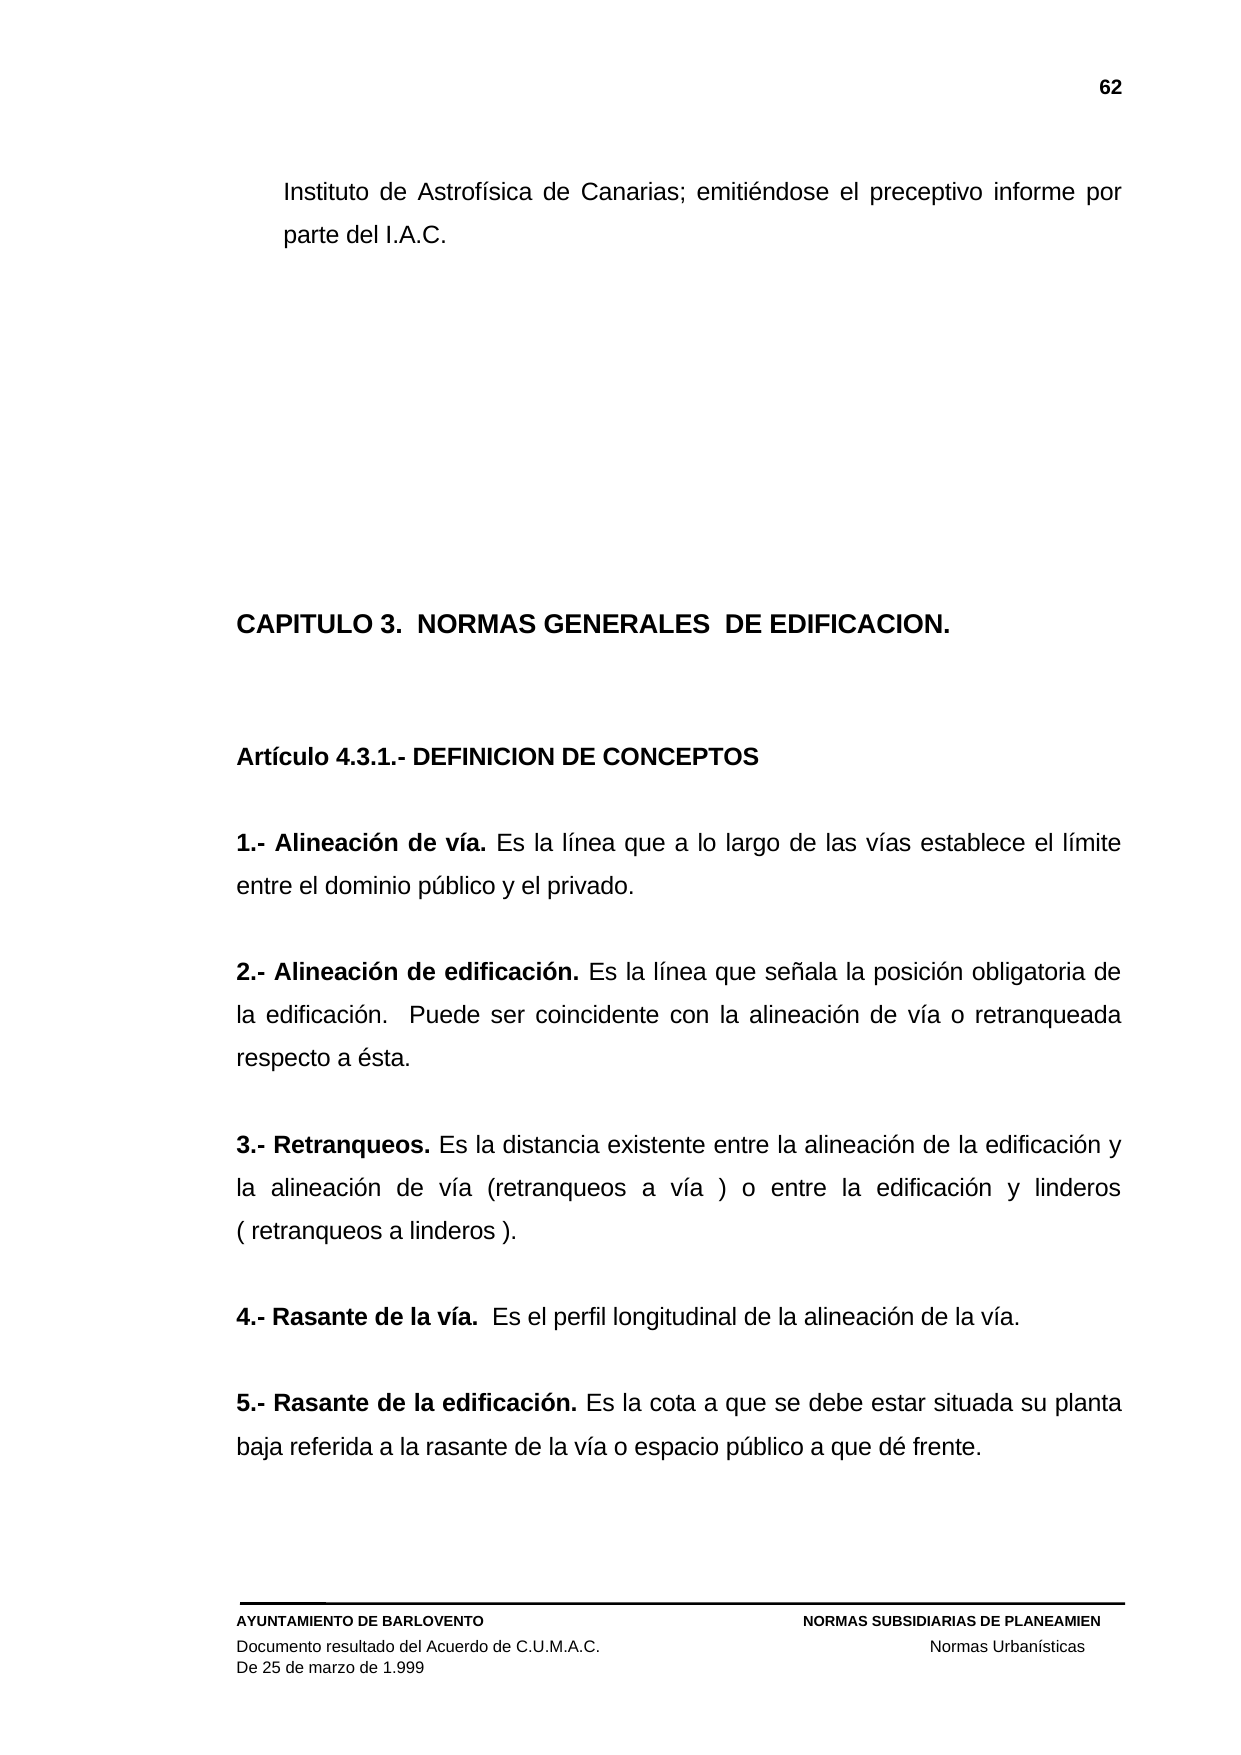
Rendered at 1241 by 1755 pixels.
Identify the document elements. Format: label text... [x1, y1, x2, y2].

text 1.‑ Alineación de vía. Es la línea que a lo largo de las vías establece el límite entre el dominio público y el privado. [236, 828, 1122, 900]
list Instituto de Astrofísica de Canarias; emitiéndose el preceptivo informe por parte del I.A.C. [236, 177, 1122, 249]
text 4.‑ Rasante de la vía. Es el perfil longitudinal de la alineación de la vía. [236, 1302, 1122, 1331]
text Artículo 4.3.1.‑ DEFINICION DE CONCEPTOS [236, 742, 1122, 770]
text 2.‑ Alineación de edificación. Es la línea que señala la posición obligatoria de la edificación. Puede ser coincidente con la alineación de vía o retranqueada respecto a ésta. [236, 957, 1122, 1072]
text 3.‑ Retranqueos. Es la distancia existente entre la alineación de la edificación y la alineación de vía (retranqueos a vía ) o entre la edificación y linderos ( retranqueos a linderos ). [236, 1130, 1122, 1245]
text 5.‑ Rasante de la edificación. Es la cota a que se debe estar situada su planta baja referida a la rasante de la vía o espacio público a que dé frente. [236, 1388, 1122, 1460]
text CAPITULO 3. NORMAS GENERALES DE EDIFICACION. [236, 608, 1122, 640]
